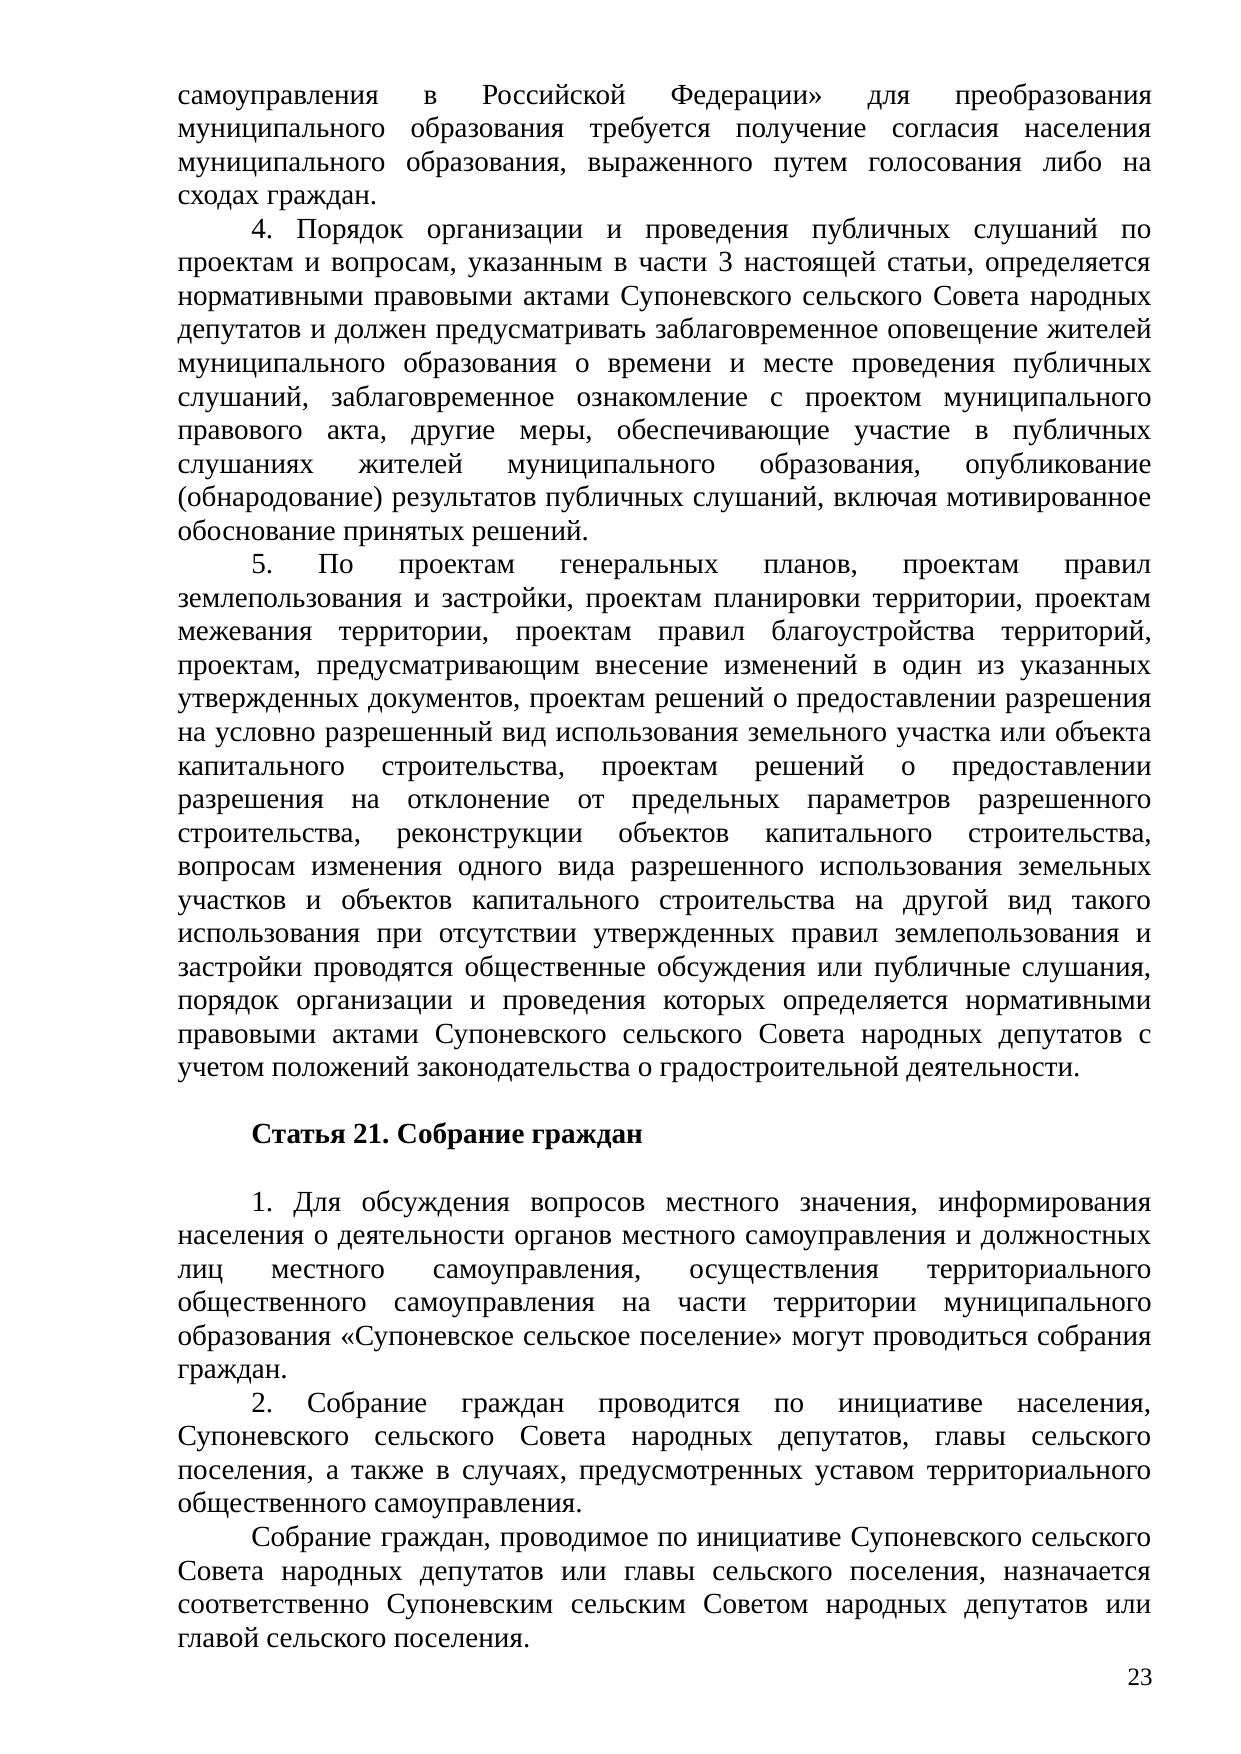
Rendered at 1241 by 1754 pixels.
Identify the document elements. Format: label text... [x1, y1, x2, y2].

text 1. Для обсуждения вопросов местного значения, информирования населения о деятельности органов местного самоуправления и должностных лиц местного самоуправления, осуществления территориального общественного самоуправления на части территории муниципального образования «Супоневское сельское поселение» могут проводиться собрания граждан. [177, 1184, 1152, 1385]
list По проектам генеральных планов, проектам правил землепользования и застройки, проектам планировки территории, проектам межевания территории, проектам правил благоустройства территорий, проектам, предусматривающим внесение изменений в один из указанных утвержденных документов, проектам решений о предоставлении разрешения на условно разрешенный вид использования земельного участка или объекта капитального строительства, проектам решений о предоставлении разрешения на отклонение от предельных параметров разрешенного строительства, реконструкции объектов капитального строительства, вопросам изменения одного вида разрешенного использования земельных участков и объектов капитального строительства на другой вид такого использования при отсутствии утвержденных правил землепользования и застройки проводятся общественные обсуждения или публичные слушания, порядок организации и проведения которых определяется нормативными правовыми актами Супоневского сельского Совета народных депутатов с учетом положений законодательства о градостроительной деятельности. [177, 546, 1152, 1083]
text 2. Собрание граждан проводится по инициативе населения, Супоневского сельского Совета народных депутатов, главы сельского поселения, а также в случаях, предусмотренных уставом территориального общественного самоуправления. [177, 1385, 1152, 1519]
text Статья 21. Собрание граждан [177, 1117, 1152, 1150]
text Собрание граждан, проводимое по инициативе Супоневского сельского Совета народных депутатов или главы сельского поселения, назначается соответственно Супоневским сельским Советом народных депутатов или главой сельского поселения. [177, 1519, 1152, 1653]
text 4. Порядок организации и проведения публичных слушаний по проектам и вопросам, указанным в части 3 настоящей статьи, определяется нормативными правовыми актами Супоневского сельского Совета народных депутатов и должен предусматривать заблаговременное оповещение жителей муниципального образования о времени и месте проведения публичных слушаний, заблаговременное ознакомление с проектом муниципального правового акта, другие меры, обеспечивающие участие в публичных слушаниях жителей муниципального образования, опубликование (обнародование) результатов публичных слушаний, включая мотивированное обоснование принятых решений. [177, 211, 1152, 546]
text самоуправления в Российской Федерации» для преобразования муниципального образования требуется получение согласия населения муниципального образования, выраженного путем голосования либо на сходах граждан. [177, 77, 1152, 211]
